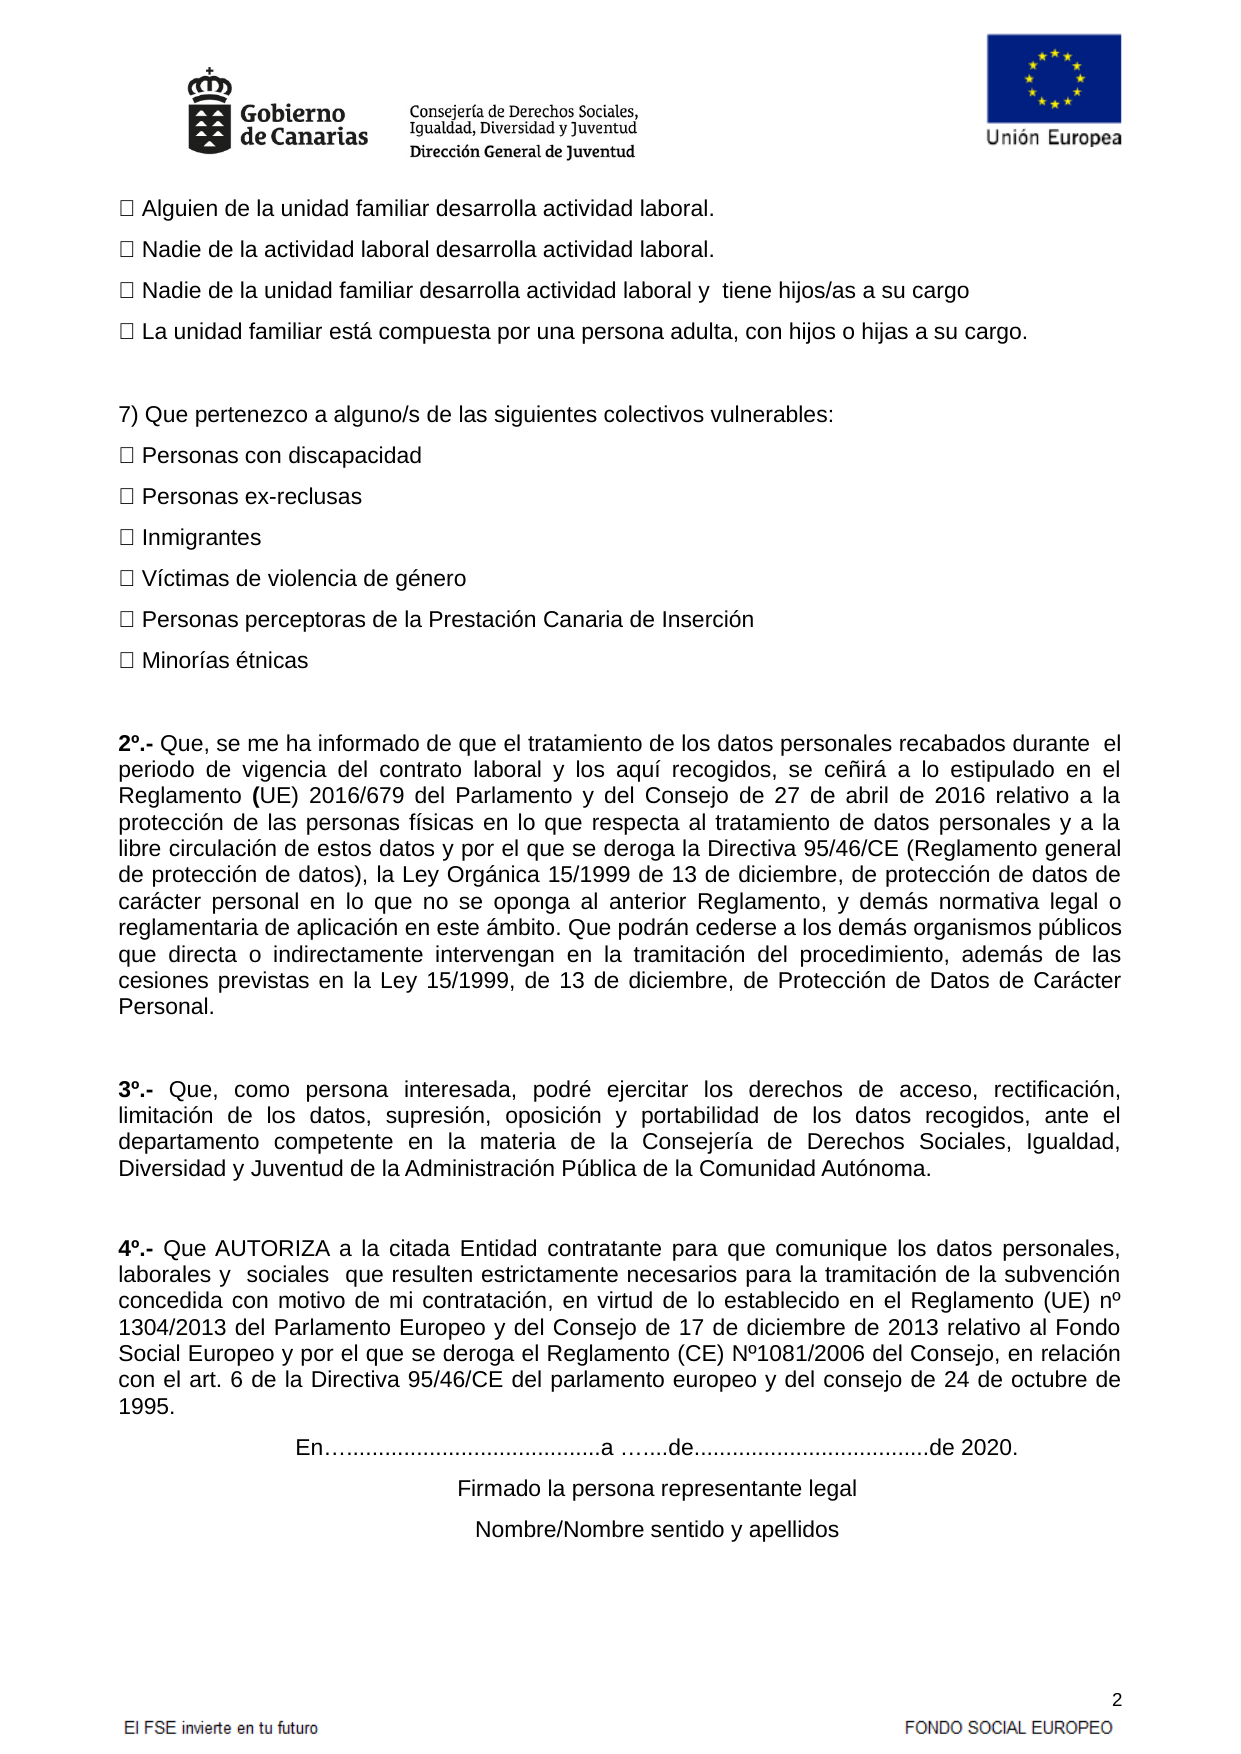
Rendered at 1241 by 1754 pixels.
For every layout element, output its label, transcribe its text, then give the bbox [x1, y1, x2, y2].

text En…........................................a …....de.....................................de 2020. [192, 1434, 1122, 1460]
text 􀅀 Alguien de la unidad familiar desarrolla actividad laboral. [118, 195, 1122, 221]
text 􀅀 Personas con discapacidad [118, 442, 1122, 468]
text 􀅀 Víctimas de violencia de género [118, 565, 1122, 591]
picture [118, 1712, 1123, 1747]
text 􀅀 Minorías étnicas [118, 647, 1122, 674]
picture [145, 45, 672, 195]
text 4º.- Que AUTORIZA a la citada Entidad contratante para que comunique los datos personales, laborales y sociales que resulten estrictamente necesarios para la tramitación de la subvención concedida con motivo de mi contratación, en virtud de lo establecido en el Reglamento (UE) nº 1304/2013 del Parlamento Europeo y del Consejo de 17 de diciembre de 2013 relativo al Fondo Social Europeo y por el que se deroga el Reglamento (CE) Nº1081/2006 del Consejo, en relación con el art. 6 de la Directiva 95/46/CE del parlamento europeo y del consejo de 24 de octubre de 1995. [118, 1234, 1122, 1419]
text 􀅀 Nadie de la actividad laboral desarrolla actividad laboral. [118, 236, 1122, 262]
text 3º.- Que, como persona interesada, podré ejercitar los derechos de acceso, rectificación, limitación de los datos, supresión, oposición y portabilidad de los datos recogidos, ante el departamento competente en la materia de la Consejería de Derechos Sociales, Igualdad, Diversidad y Juventud de la Administración Pública de la Comunidad Autónoma. [118, 1076, 1122, 1181]
text 􀅀 Nadie de la unidad familiar desarrolla actividad laboral y tiene hijos/as a su cargo [118, 277, 1122, 303]
text 7) Que pertenezco a alguno/s de las siguientes colectivos vulnerables: [118, 401, 1122, 427]
text Nombre/Nombre sentido y apellidos [192, 1516, 1122, 1542]
text 􀅀 Personas ex-reclusas [118, 483, 1122, 509]
text 2º.- Que, se me ha informado de que el tratamiento de los datos personales recabados durante el periodo de vigencia del contrato laboral y los aquí recogidos, se ceñirá a lo estipulado en el Reglamento (UE) 2016/679 del Parlamento y del Consejo de 27 de abril de 2016 relativo a la protección de las personas físicas en lo que respecta al tratamiento de datos personales y a la libre circulación de estos datos y por el que se deroga la Directiva 95/46/CE (Reglamento general de protección de datos), la Ley Orgánica 15/1999 de 13 de diciembre, de protección de datos de carácter personal en lo que no se oponga al anterior Reglamento, y demás normativa legal o reglamentaria de aplicación en este ámbito. Que podrán cederse a los demás organismos públicos que directa o indirectamente intervengan en la tramitación del procedimiento, además de las cesiones previstas en la Ley 15/1999, de 13 de diciembre, de Protección de Datos de Carácter Personal. [118, 730, 1122, 1019]
text 􀅀 Personas perceptoras de la Prestación Canaria de Inserción [118, 606, 1122, 633]
text Firmado la persona representante legal [192, 1475, 1122, 1501]
text 􀅀 La unidad familiar está compuesta por una persona adulta, con hijos o hijas a su cargo. [118, 318, 1122, 344]
text 􀅀 Inmigrantes [118, 524, 1122, 550]
